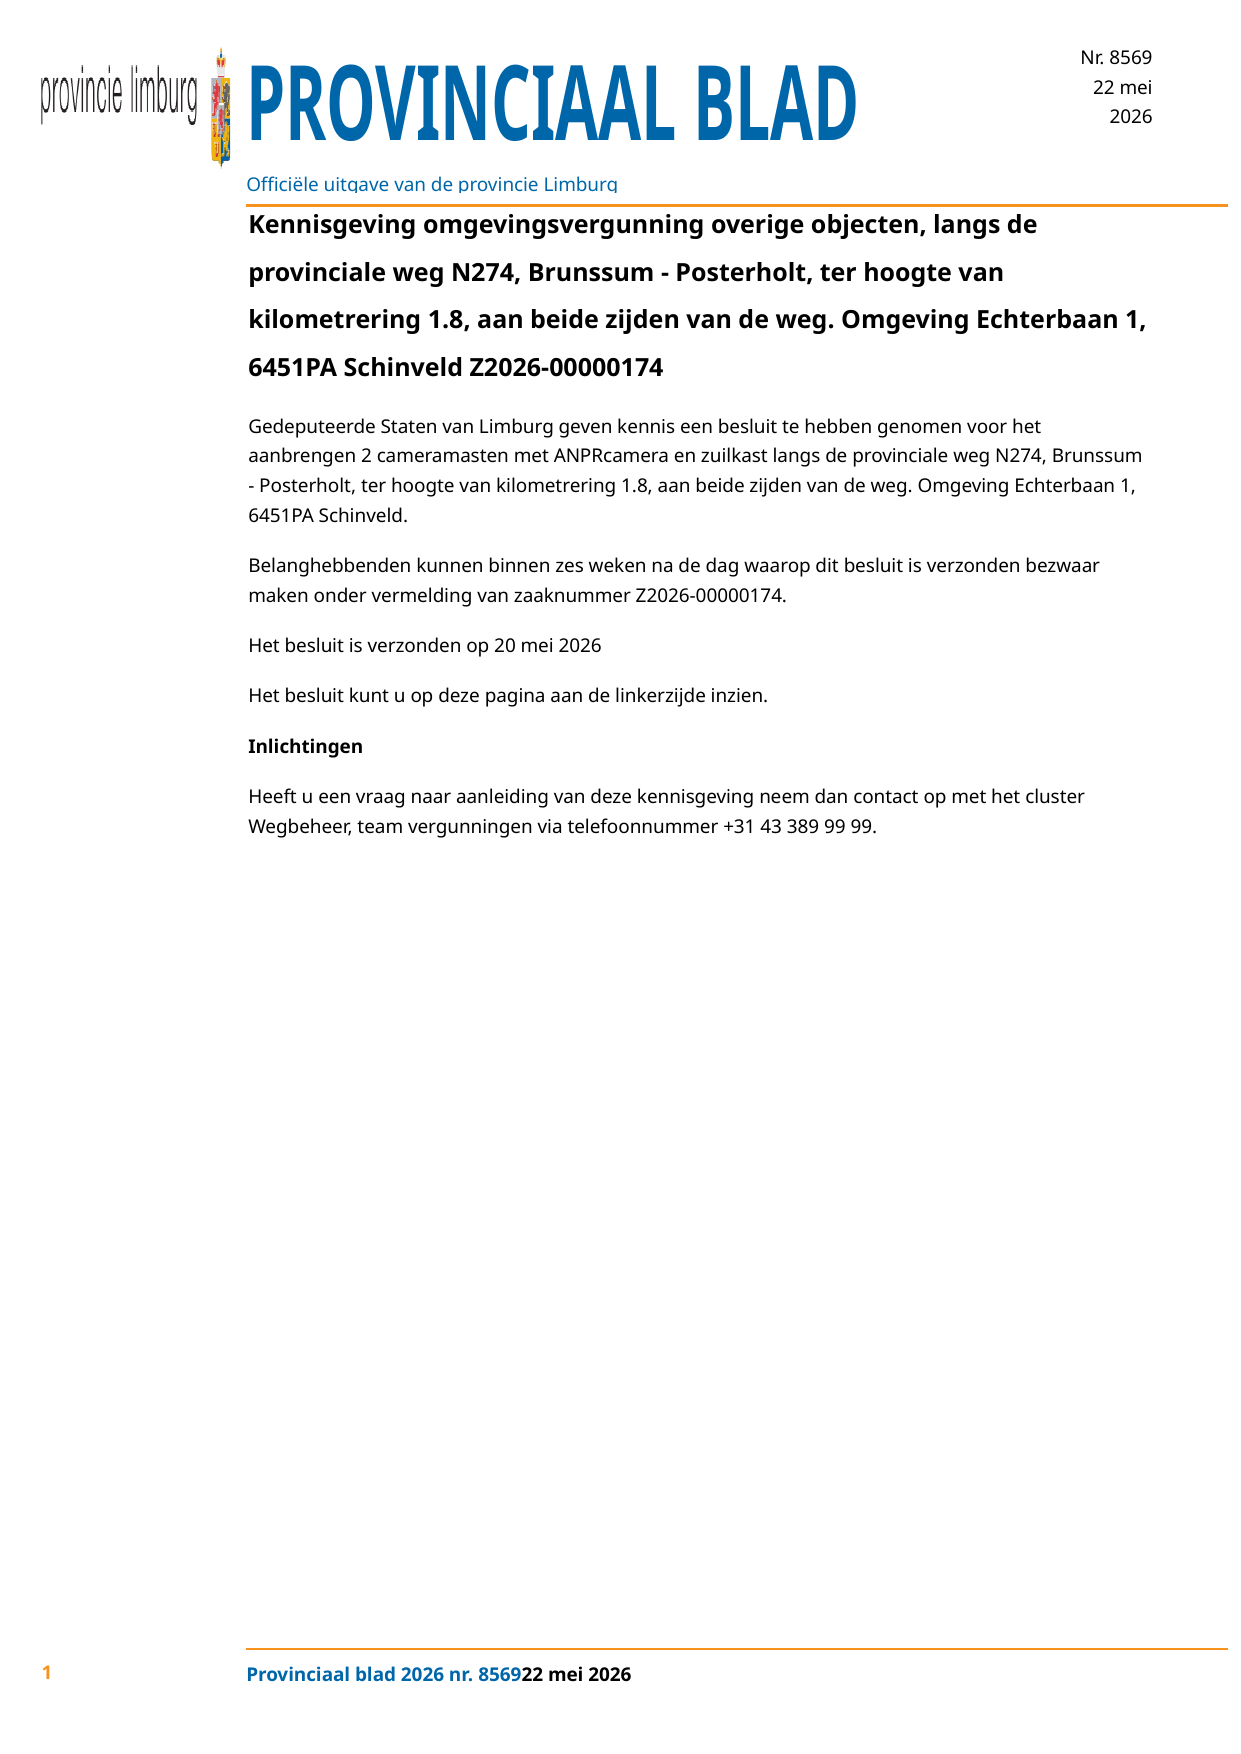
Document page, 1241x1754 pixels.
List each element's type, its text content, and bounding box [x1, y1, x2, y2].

text Heeft u een vraag naar aanleiding van deze kennisgeving neem dan contact op met het cluster Wegbeheer, team vergunningen via telefoonnummer +31 43 389 99 99. [248, 783, 1152, 839]
text Kennisgeving omgevingsvergunning overige objecten, langs de provinciale weg N274, Brunssum - Posterholt, ter hoogte van kilometrering 1.8, aan beide zijden van de weg. Omgeving Echterbaan 1, 6451PA Schinveld Z2026-00000174 [248, 207, 1152, 384]
text Het besluit is verzonden op 20 mei 2026 [248, 632, 1152, 658]
picture [41, 47, 231, 172]
text Belanghebbenden kunnen binnen zes weken na de dag waarop dit besluit is verzonden bezwaar maken onder vermelding van zaaknummer Z2026-00000174. [248, 552, 1152, 608]
text Het besluit kunt u op deze pagina aan de linkerzijde inzien. [248, 683, 1152, 708]
text Gedeputeerde Staten van Limburg geven kennis een besluit te hebben genomen voor het aanbrengen 2 cameramasten met ANPRcamera en zuilkast langs de provinciale weg N274, Brunssum - Posterholt, ter hoogte van kilometrering 1.8, aan beide zijden van de weg. Omgeving Echterbaan 1, 6451PA Schinveld. [248, 413, 1152, 528]
text Inlichtingen [248, 733, 1152, 759]
